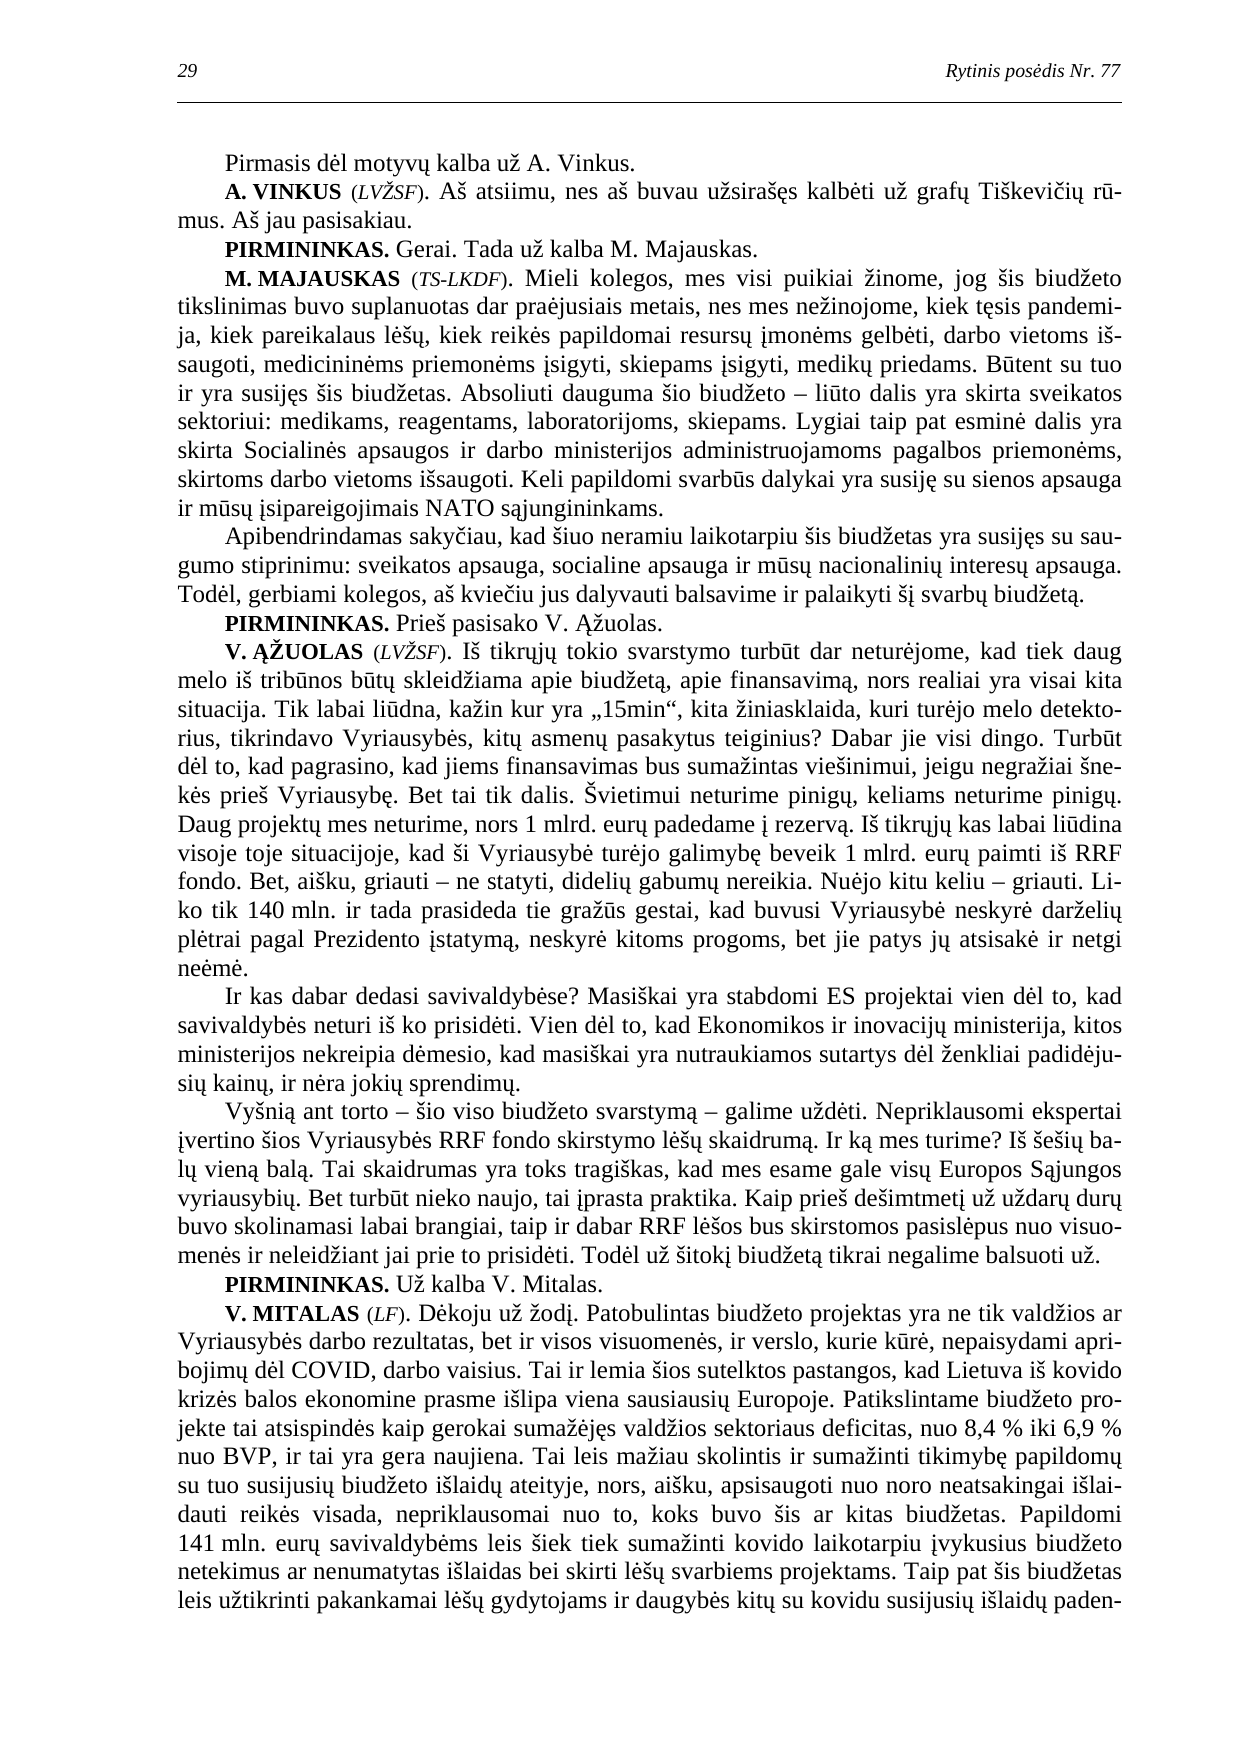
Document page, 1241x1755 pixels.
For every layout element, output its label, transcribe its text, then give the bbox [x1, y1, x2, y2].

text M. MAJAUSKAS (TS-LKDF). Mie­li ko­le­gos, mes vi­si pui­kiai ži­no­me, jog šis biu­dže­to tiks­li­ni­mas bu­vo su­pla­nuo­tas dar pra­ėju­siais me­tais, nes mes ne­ži­no­jo­me, kiek tę­sis pan­de­mi­ja, kiek pa­rei­ka­laus lė­šų, kiek rei­kės pa­pil­do­mai re­sur­sų įmo­nėms gel­bė­ti, dar­bo vie­toms iš­sau­go­ti, me­di­ci­ni­nėms prie­mo­nėms įsi­gy­ti, skie­pams įsi­gy­ti, me­di­kų prie­dams. Bū­tent su tuo ir yra su­si­jęs šis biu­dže­tas. Ab­so­liu­ti dau­gu­ma šio biu­dže­to – liū­to da­lis yra skir­ta svei­ka­tos sek­to­riui: me­di­kams, re­a­gen­tams, la­bo­ra­to­ri­joms, skie­pams. Ly­giai taip pat es­mi­nė da­lis yra skir­ta So­cia­li­nės ap­sau­gos ir dar­bo mi­nis­te­ri­jos ad­mi­nist­ruo­ja­moms pa­gal­bos prie­mo­nėms, skir­toms dar­bo vie­toms iš­sau­go­ti. Ke­li pa­pil­do­mi svar­būs da­ly­kai yra su­si­ję su sie­nos ap­sau­ga ir mū­sų įsi­pa­rei­go­ji­mais NATO są­jun­gi­nin­kams. [177, 263, 1122, 521]
text PIRMININKAS. Ge­rai. Ta­da už kal­ba M. Ma­jaus­kas. [177, 234, 1122, 263]
text V. ĄŽUOLAS (LVŽSF). Iš tik­rų­jų to­kio svars­ty­mo tur­būt dar ne­tu­rė­jo­me, kad tiek daug me­lo iš tri­bū­nos bū­tų sklei­džia­ma apie biu­dže­tą, apie fi­nan­sa­vi­mą, nors re­a­liai yra vi­sai ki­ta si­tu­a­ci­ja. Tik la­bai liūd­na, ka­žin kur yra „15min“, ki­ta ži­niask­lai­da, ku­ri tu­rė­jo me­lo de­tek­to­rius, tik­rin­da­vo Vy­riau­sy­bės, ki­tų as­me­nų pa­sa­ky­tus tei­gi­nius? Da­bar jie vi­si din­go. Tur­būt dėl to, kad pa­gra­si­no, kad jiems fi­nan­sa­vi­mas bus su­ma­žin­tas vie­ši­ni­mui, jei­gu ne­gra­žiai šne­kės prieš Vy­riau­sy­bę. Bet tai tik da­lis. Švie­ti­mui ne­tu­ri­me pi­ni­gų, ke­liams ne­tu­ri­me pi­ni­gų. Daug pro­jek­tų mes ne­tu­ri­me, nors 1 mlrd. eu­rų pa­de­da­me į re­zer­vą. Iš tik­rų­jų kas la­bai liū­di­na vi­so­je to­je si­tu­a­ci­jo­je, kad ši Vy­riau­sy­bė tu­rė­jo ga­li­my­bę be­veik 1 mlrd. eu­rų pa­im­ti iš RRF fon­do. Bet, aiš­ku, griau­ti – ne sta­ty­ti, di­de­lių ga­bu­mų ne­rei­kia. Nu­ė­jo ki­tu ke­liu – griau­ti. Li­ko tik 140 mln. ir ta­da pra­si­de­da tie gra­žūs ges­tai, kad bu­vu­si Vy­riau­sy­bė ne­sky­rė dar­že­lių plėt­rai pa­gal Pre­zi­den­to įsta­ty­mą, ne­sky­rė ki­toms pro­goms, bet jie pa­tys jų at­si­sa­kė ir net­gi ne­ėmė. [177, 636, 1122, 981]
text Vyš­nią ant tor­to – šio vi­so biu­dže­to svars­ty­mą – ga­li­me už­dė­ti. Ne­pri­klau­so­mi eks­per­tai įver­ti­no šios Vy­riau­sy­bės RRF fon­do skirs­ty­mo lė­šų skaid­ru­mą. Ir ką mes tu­ri­me? Iš še­šių ba­lų vie­ną ba­lą. Tai skaid­ru­mas yra toks tra­giš­kas, kad mes esa­me ga­le vi­sų Eu­ro­pos Są­jun­gos vy­riau­sy­bių. Bet tur­būt nie­ko nau­jo, tai įpras­ta prak­ti­ka. Kaip prieš de­šimt­me­tį už už­da­rų du­rų bu­vo sko­li­na­ma­si la­bai bran­giai, taip ir da­bar RRF lė­šos bus skirs­to­mos pa­si­slė­pus nuo vi­suo­me­nės ir ne­lei­džiant jai prie to pri­si­dė­ti. To­dėl už ši­to­kį biu­dže­tą tik­rai ne­ga­li­me bal­suo­ti už. [177, 1096, 1122, 1269]
text PIRMININKAS. Prieš pa­si­sa­ko V. Ąžuo­las. [177, 608, 1122, 636]
text Pir­ma­sis dėl mo­ty­vų kal­ba už A. Vin­kus. [177, 148, 1122, 176]
text V. MITALAS (LF). Dė­ko­ju už žo­dį. Pa­to­bu­lin­tas biu­dže­to pro­jek­tas yra ne tik val­džios ar Vy­riau­sy­bės dar­bo re­zul­ta­tas, bet ir vi­sos vi­suo­me­nės, ir ver­slo, ku­rie kū­rė, ne­pai­sy­da­mi ap­ri­bo­ji­mų dėl COVID, dar­bo vai­sius. Tai ir le­mia šios su­telk­tos pa­stan­gos, kad Lie­tu­va iš ko­vi­do kri­zės ba­los eko­no­mi­ne pras­me iš­li­pa vie­na sau­siau­sių Eu­ro­po­je. Pa­tiks­lin­ta­me biu­dže­to pro­jek­te tai at­si­spin­dės kaip ge­ro­kai su­ma­žė­jęs val­džios sek­to­riaus de­fi­ci­tas, nuo 8,4 % iki 6,9 % nuo BVP, ir tai yra ge­ra nau­jie­na. Tai leis ma­žiau sko­lin­tis ir su­ma­žin­ti ti­ki­my­bę pa­pil­do­mų su tuo su­si­ju­sių biu­dže­to iš­lai­dų at­ei­ty­je, nors, aiš­ku, ap­si­sau­go­ti nuo no­ro ne­at­sa­kin­gai iš­lai­dau­ti rei­kės vi­sa­da, ne­pri­klau­so­mai nuo to, koks bu­vo šis ar ki­tas biu­dže­tas. Pa­pil­do­mi 141 mln. eu­rų sa­vi­val­dy­bėms leis šiek tiek su­ma­žin­ti ko­vi­do lai­ko­tar­piu įvy­ku­sius biu­dže­to ne­te­ki­mus ar ne­nu­ma­ty­tas iš­lai­das bei skir­ti lė­šų svar­biems pro­jek­tams. Taip pat šis biu­dže­tas leis už­tik­rin­ti pa­kan­ka­mai lė­šų gy­dy­to­jams ir dau­gy­bės ki­tų su ko­vi­du su­si­ju­sių iš­lai­dų pa­den­ [177, 1298, 1122, 1614]
text Ir kas da­bar de­da­si sa­vi­val­dy­bė­se? Ma­siš­kai yra stab­do­mi ES pro­jek­tai vien dėl to, kad sa­vi­val­dy­bės ne­tu­ri iš ko pri­si­dė­ti. Vien dėl to, kad Eko­no­mi­kos ir ino­va­ci­jų mi­nis­te­ri­ja, ki­tos mi­nis­te­ri­jos ne­krei­pia dė­me­sio, kad ma­siš­kai yra nu­trau­kia­mos su­tar­tys dėl žen­kliai pa­di­dė­ju­sių kai­nų, ir nė­ra jo­kių spren­di­mų. [177, 981, 1122, 1096]
text Api­ben­drin­da­mas sa­ky­čiau, kad šiuo ne­ra­miu lai­ko­tar­piu šis biu­dže­tas yra su­si­jęs su sau­gu­mo stip­ri­ni­mu: svei­ka­tos ap­sau­ga, so­cia­li­ne ap­sau­ga ir mū­sų na­cio­na­li­nių in­te­re­sų ap­sau­ga. To­dėl, ger­bia­mi ko­le­gos, aš kvie­čiu jus da­ly­vau­ti bal­sa­vi­me ir pa­lai­ky­ti šį svar­bų biu­dže­tą. [177, 521, 1122, 608]
text A. VINKUS (LVŽSF). Aš at­si­i­mu, nes aš bu­vau už­si­ra­šęs kal­bė­ti už gra­fų Tiš­ke­vi­čių rū­mus. Aš jau pa­si­sa­kiau. [177, 176, 1122, 234]
text PIRMININKAS. Už kal­ba V. Mi­ta­las. [177, 1269, 1122, 1298]
